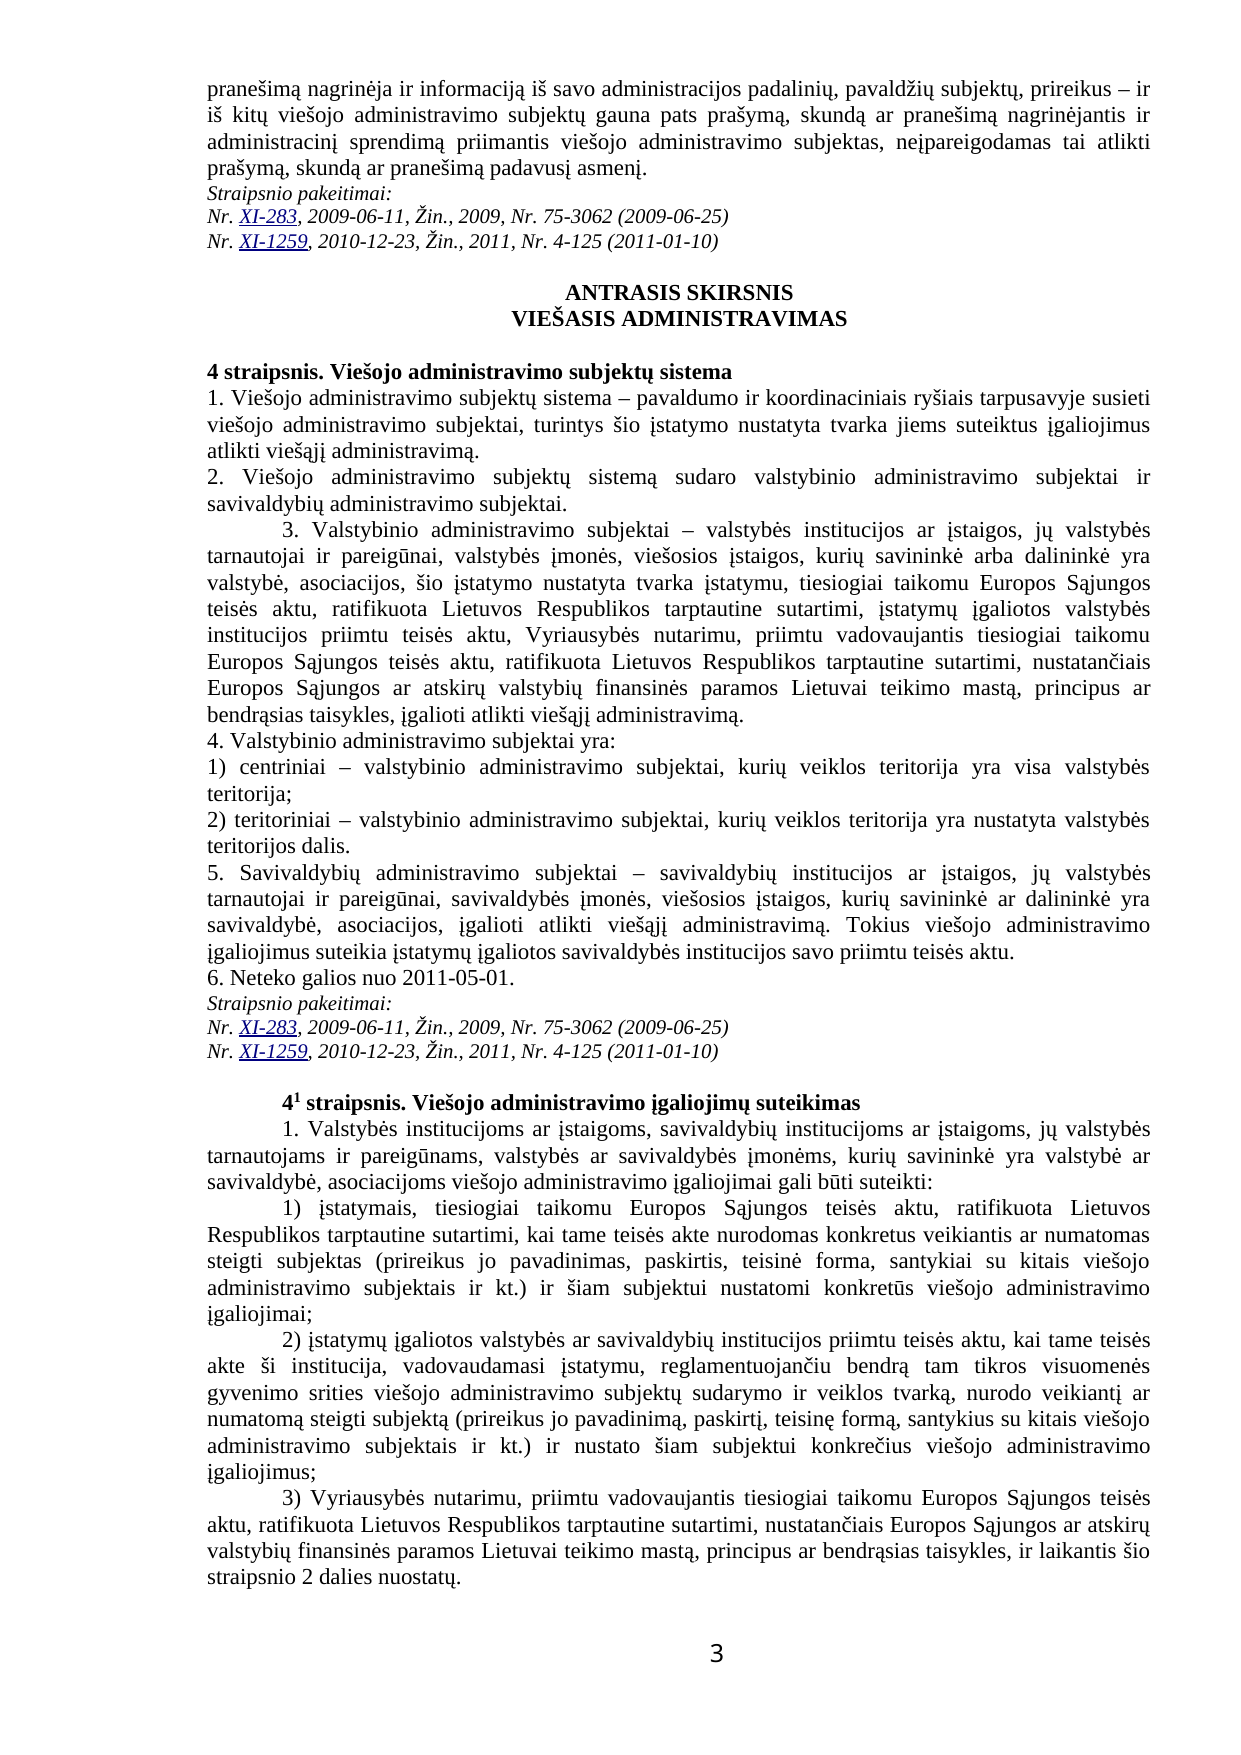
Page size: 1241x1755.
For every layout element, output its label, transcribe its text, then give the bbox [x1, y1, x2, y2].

text pranešimą nagrinėja ir informaciją iš savo administracijos padalinių, pavaldžių subjektų, prireikus – ir iš kitų viešojo administravimo subjektų gauna pats prašymą, skundą ar pranešimą nagrinėjantis ir administracinį sprendimą priimantis viešojo administravimo subjektas, neįpareigodamas tai atlikti prašymą, skundą ar pranešimą padavusį asmenį. [207, 75, 1152, 180]
subtitle ANTRASIS SKIRSNIS [207, 279, 1152, 305]
text Nr. XI-283, 2009-06-11, Žin., 2009, Nr. 75-3062 (2009-06-25) [207, 1014, 1152, 1039]
text 1) centriniai – valstybinio administravimo subjektai, kurių veiklos teritorija yra visa valstybės teritorija; [207, 753, 1152, 806]
text 5. Savivaldybių administravimo subjektai – savivaldybių institucijos ar įstaigos, jų valstybės tarnautojai ir pareigūnai, savivaldybės įmonės, viešosios įstaigos, kurių savininkė ar dalininkė yra savivaldybė, asociacijos, įgalioti atlikti viešąjį administravimą. Tokius viešojo administravimo įgaliojimus suteikia įstatymų įgaliotos savivaldybės institucijos savo priimtu teisės aktu. [207, 859, 1152, 964]
text Nr. XI-283, 2009-06-11, Žin., 2009, Nr. 75-3062 (2009-06-25) [207, 204, 1152, 228]
text Nr. XI-1259, 2010-12-23, Žin., 2011, Nr. 4-125 (2011-01-10) [207, 228, 1152, 253]
text 2) įstatymų įgaliotos valstybės ar savivaldybių institucijos priimtu teisės aktu, kai tame teisės akte ši institucija, vadovaudamasi įstatymu, reglamentuojančiu bendrą tam tikros visuomenės gyvenimo srities viešojo administravimo subjektų sudarymo ir veiklos tvarką, nurodo veikiantį ar numatomą steigti subjektą (prireikus jo pavadinimą, paskirtį, teisinę formą, santykius su kitais viešojo administravimo subjektais ir kt.) ir nustato šiam subjektui konkrečius viešojo administravimo įgaliojimus; [207, 1326, 1152, 1484]
text 1. Viešojo administravimo subjektų sistema – pavaldumo ir koordinaciniais ryšiais tarpusavyje susieti viešojo administravimo subjektai, turintys šio įstatymo nustatyta tvarka jiems suteiktus įgaliojimus atlikti viešąjį administravimą. [207, 384, 1152, 463]
text Nr. XI-1259, 2010-12-23, Žin., 2011, Nr. 4-125 (2011-01-10) [207, 1039, 1152, 1063]
text 3. Valstybinio administravimo subjektai – valstybės institucijos ar įstaigos, jų valstybės tarnautojai ir pareigūnai, valstybės įmonės, viešosios įstaigos, kurių savininkė arba dalininkė yra valstybė, asociacijos, šio įstatymo nustatyta tvarka įstatymu, tiesiogiai taikomu Europos Sąjungos teisės aktu, ratifikuota Lietuvos Respublikos tarptautine sutartimi, įstatymų įgaliotos valstybės institucijos priimtu teisės aktu, Vyriausybės nutarimu, priimtu vadovaujantis tiesiogiai taikomu Europos Sąjungos teisės aktu, ratifikuota Lietuvos Respublikos tarptautine sutartimi, nustatančiais Europos Sąjungos ar atskirų valstybių finansinės paramos Lietuvai teikimo mastą, principus ar bendrąsias taisykles, įgalioti atlikti viešąjį administravimą. [207, 516, 1152, 727]
text 2. Viešojo administravimo subjektų sistemą sudaro valstybinio administravimo subjektai ir savivaldybių administravimo subjektai. [207, 463, 1152, 516]
text 4 straipsnis. Viešojo administravimo subjektų sistema [207, 358, 1152, 384]
text Straipsnio pakeitimai: [207, 991, 1152, 1014]
text 1) įstatymais, tiesiogiai taikomu Europos Sąjungos teisės aktu, ratifikuota Lietuvos Respublikos tarptautine sutartimi, kai tame teisės akte nurodomas konkretus veikiantis ar numatomas steigti subjektas (prireikus jo pavadinimas, paskirtis, teisinė forma, santykiai su kitais viešojo administravimo subjektais ir kt.) ir šiam subjektui nustatomi konkretūs viešojo administravimo įgaliojimai; [207, 1194, 1152, 1326]
text 4. Valstybinio administravimo subjektai yra: [207, 727, 1152, 753]
text 6. Neteko galios nuo 2011-05-01. [207, 964, 1152, 991]
text 3) Vyriausybės nutarimu, priimtu vadovaujantis tiesiogiai taikomu Europos Sąjungos teisės aktu, ratifikuota Lietuvos Respublikos tarptautine sutartimi, nustatančiais Europos Sąjungos ar atskirų valstybių finansinės paramos Lietuvai teikimo mastą, principus ar bendrąsias taisykles, ir laikantis šio straipsnio 2 dalies nuostatų. [207, 1484, 1152, 1590]
text Straipsnio pakeitimai: [207, 180, 1152, 204]
text 41 straipsnis. Viešojo administravimo įgaliojimų suteikimas [207, 1089, 1152, 1115]
text 2) teritoriniai – valstybinio administravimo subjektai, kurių veiklos teritorija yra nustatyta valstybės teritorijos dalis. [207, 806, 1152, 859]
text 1. Valstybės institucijoms ar įstaigoms, savivaldybių institucijoms ar įstaigoms, jų valstybės tarnautojams ir pareigūnams, valstybės ar savivaldybės įmonėms, kurių savininkė yra valstybė ar savivaldybė, asociacijoms viešojo administravimo įgaliojimai gali būti suteikti: [207, 1115, 1152, 1194]
text VIEŠASIS ADMINISTRAVIMAS [207, 305, 1152, 332]
